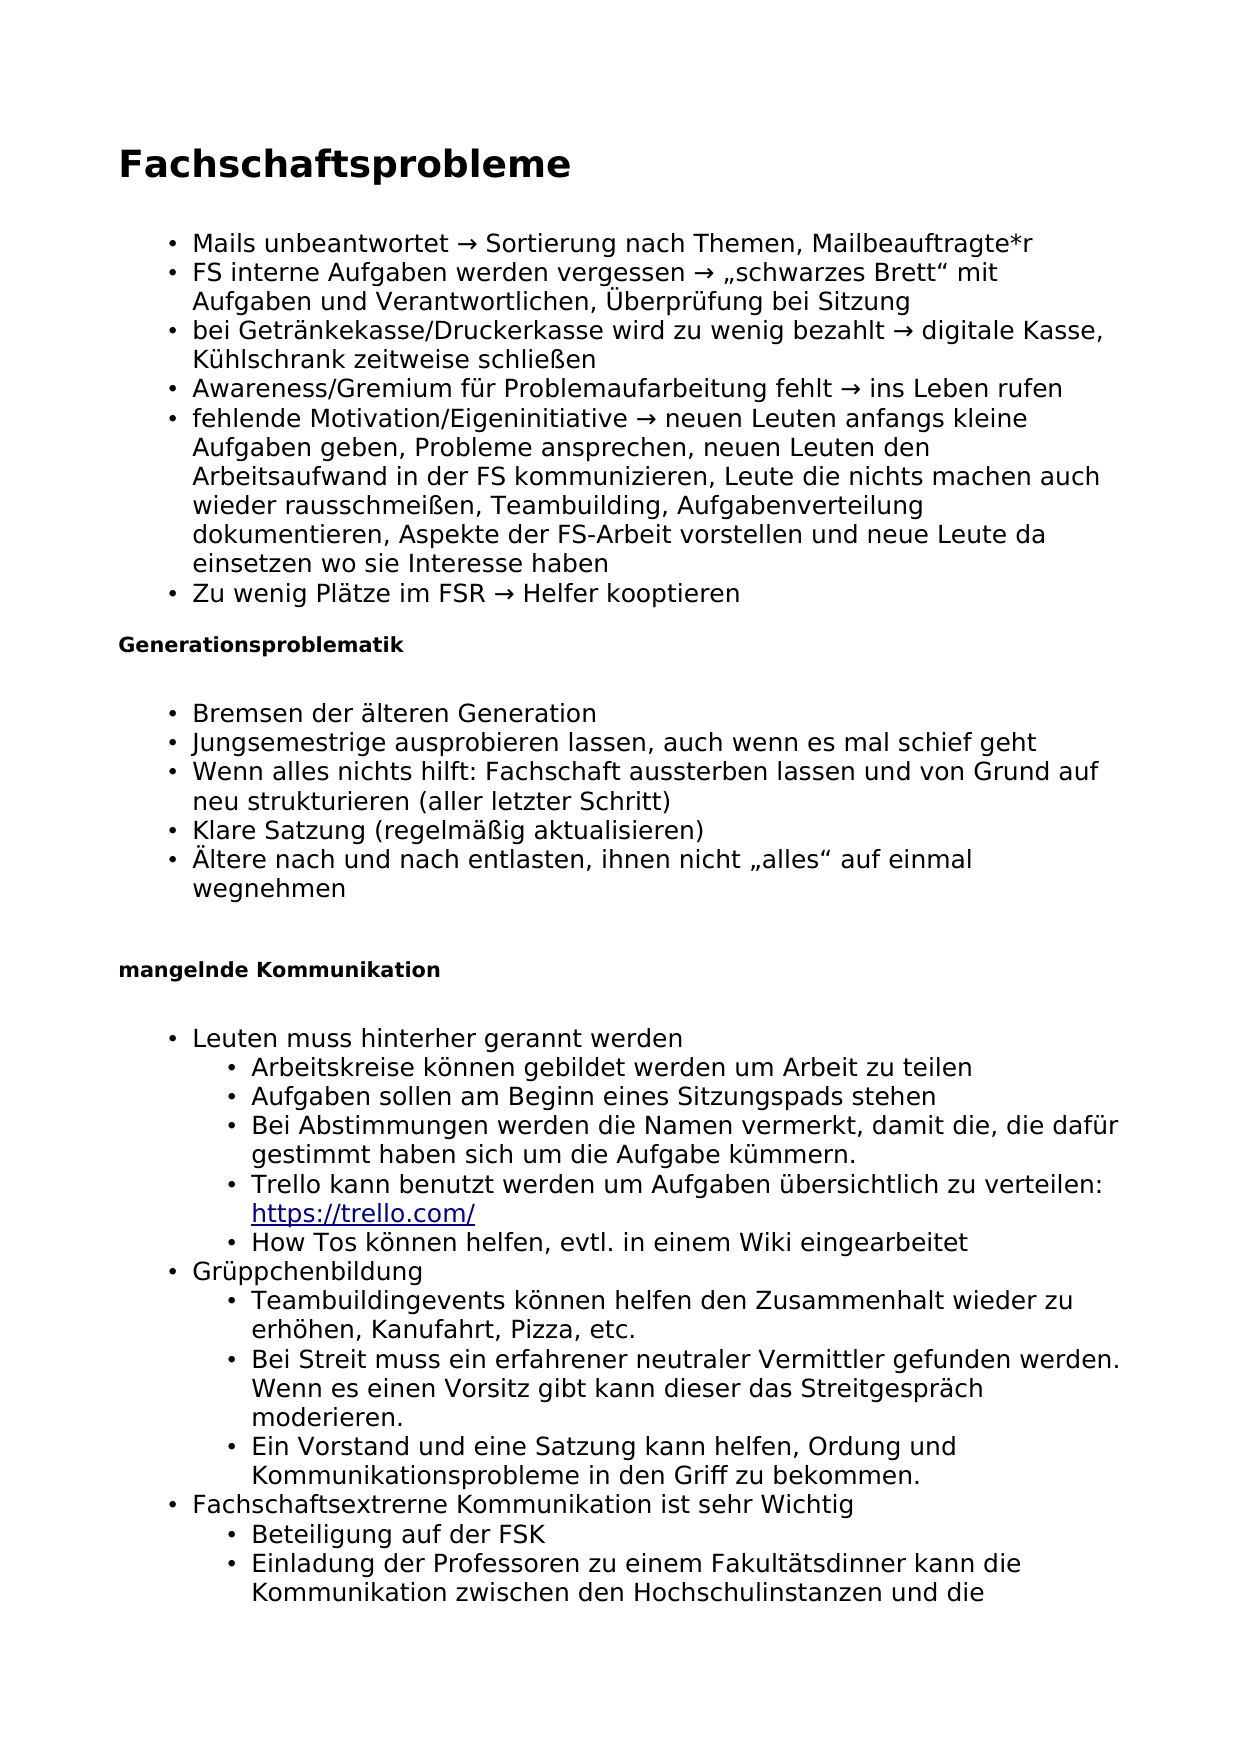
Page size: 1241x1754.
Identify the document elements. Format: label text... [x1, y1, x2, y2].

list fehlende Motivation/Eigeninitiative → neuen Leuten anfangs kleine Aufgaben geben, Probleme ansprechen, neuen Leuten den Arbeitsaufwand in der FS kommunizieren, Leute die nichts machen auch wieder rausschmeißen, Teambuilding, Aufgabenverteilung dokumentieren, Aspekte der FS-Arbeit vorstellen und neue Leute da einsetzen wo sie Interesse haben [177, 404, 1122, 579]
subtitle Fachschaftsprobleme [118, 143, 1122, 187]
list Jungsemestrige ausprobieren lassen, auch wenn es mal schief geht [177, 728, 1122, 757]
list Beteiligung auf der FSK [236, 1520, 1122, 1549]
list Einladung der Professoren zu einem Fakultätsdinner kann die Kommunikation zwischen den Hochschulinstanzen und die [236, 1549, 1122, 1607]
list Ältere nach und nach entlasten, ihnen nicht „alles“ auf einmal wegnehmen [177, 845, 1122, 903]
list Mails unbeantwortet → Sortierung nach Themen, Mailbeauftragte*r [177, 229, 1122, 258]
list Leuten muss hinterher gerannt werden [177, 1024, 1122, 1053]
subtitle mangelnde Kommunikation [118, 958, 1122, 982]
list Aufgaben sollen am Beginn eines Sitzungspads stehen [236, 1082, 1122, 1112]
list FS interne Aufgaben werden vergessen → „schwarzes Brett“ mit Aufgaben und Verantwortlichen, Überprüfung bei Sitzung [177, 258, 1122, 316]
list Bei Streit muss ein erfahrener neutraler Vermittler gefunden werden. Wenn es einen Vorsitz gibt kann dieser das Streitgespräch moderieren. [236, 1345, 1122, 1432]
list Trello kann benutzt werden um Aufgaben übersichtlich zu verteilen: https://trello.com/ [236, 1170, 1122, 1228]
list Grüppchenbildung [177, 1257, 1122, 1287]
list Awareness/Gremium für Problemaufarbeitung fehlt → ins Leben rufen [177, 374, 1122, 404]
list Bei Abstimmungen werden die Namen vermerkt, damit die, die dafür gestimmt haben sich um die Aufgabe kümmern. [236, 1112, 1122, 1170]
list Arbeitskreise können gebildet werden um Arbeit zu teilen [236, 1053, 1122, 1082]
list Bremsen der älteren Generation [177, 699, 1122, 728]
list bei Getränkekasse/Druckerkasse wird zu wenig bezahlt → digitale Kasse, Kühlschrank zeitweise schließen [177, 316, 1122, 374]
list How Tos können helfen, evtl. in einem Wiki eingearbeitet [236, 1228, 1122, 1257]
list Zu wenig Plätze im FSR → Helfer kooptieren [177, 579, 1122, 608]
list Wenn alles nichts hilft: Fachschaft aussterben lassen und von Grund auf neu strukturieren (aller letzter Schritt) [177, 757, 1122, 816]
list Fachschaftsextrerne Kommunikation ist sehr Wichtig [177, 1491, 1122, 1520]
subtitle Generationsproblematik [118, 633, 1122, 657]
list Teambuildingevents können helfen den Zusammenhalt wieder zu erhöhen, Kanufahrt, Pizza, etc. [236, 1287, 1122, 1345]
list Ein Vorstand und eine Satzung kann helfen, Ordung und Kommunikationsprobleme in den Griff zu bekommen. [236, 1432, 1122, 1491]
list Klare Satzung (regelmäßig aktualisieren) [177, 816, 1122, 845]
